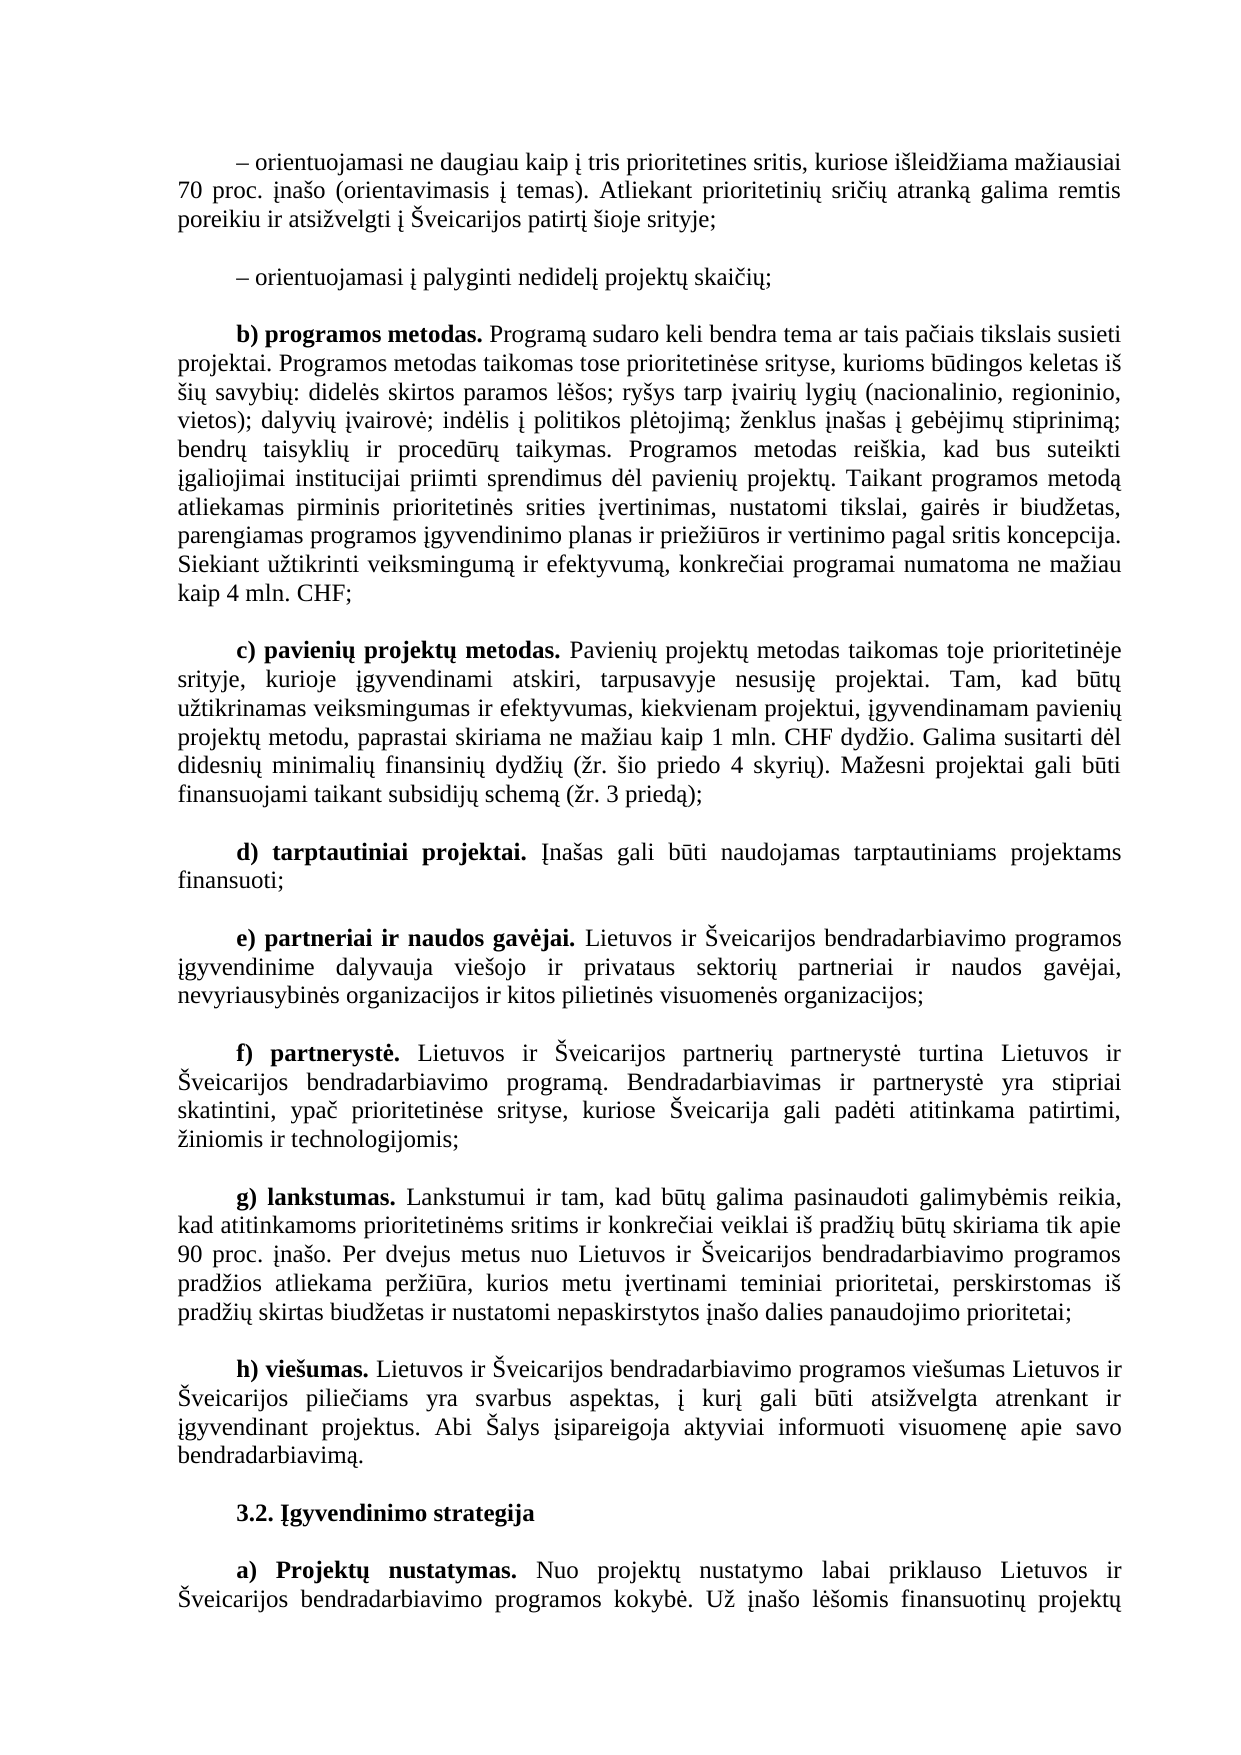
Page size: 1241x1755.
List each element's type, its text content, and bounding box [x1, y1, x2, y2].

text d) tarptautiniai projektai. Įnašas gali būti naudojamas tarptautiniams projektams finansuoti; [177, 837, 1122, 894]
text – orientuojamasi ne daugiau kaip į tris prioritetines sritis, kuriose išleidžiama mažiausiai 70 proc. įnašo (orientavimasis į temas). Atliekant prioritetinių sričių atranką galima remtis poreikiu ir atsižvelgti į Šveicarijos patirtį šioje srityje; [177, 147, 1122, 233]
text e) partneriai ir naudos gavėjai. Lietuvos ir Šveicarijos bendradarbiavimo programos įgyvendinime dalyvauja viešojo ir privataus sektorių partneriai ir naudos gavėjai, nevyriausybinės organizacijos ir kitos pilietinės visuomenės organizacijos; [177, 923, 1122, 1009]
text c) pavienių projektų metodas. Pavienių projektų metodas taikomas toje prioritetinėje srityje, kurioje įgyvendinami atskiri, tarpusavyje nesusiję projektai. Tam, kad būtų užtikrinamas veiksmingumas ir efektyvumas, kiekvienam projektui, įgyvendinamam pavienių projektų metodu, paprastai skiriama ne mažiau kaip 1 mln. CHF dydžio. Galima susitarti dėl didesnių minimalių finansinių dydžių (žr. šio priedo 4 skyrių). Mažesni projektai gali būti finansuojami taikant subsidijų schemą (žr. 3 priedą); [177, 636, 1122, 808]
text 3.2. Įgyvendinimo strategija [177, 1498, 1122, 1527]
text b) programos metodas. Programą sudaro keli bendra tema ar tais pačiais tikslais susieti projektai. Programos metodas taikomas tose prioritetinėse srityse, kurioms būdingos keletas iš šių savybių: didelės skirtos paramos lėšos; ryšys tarp įvairių lygių (nacionalinio, regioninio, vietos); dalyvių įvairovė; indėlis į politikos plėtojimą; ženklus įnašas į gebėjimų stiprinimą; bendrų taisyklių ir procedūrų taikymas. Programos metodas reiškia, kad bus suteikti įgaliojimai institucijai priimti sprendimus dėl pavienių projektų. Taikant programos metodą atliekamas pirminis prioritetinės srities įvertinimas, nustatomi tikslai, gairės ir biudžetas, parengiamas programos įgyvendinimo planas ir priežiūros ir vertinimo pagal sritis koncepcija. Siekiant užtikrinti veiksmingumą ir efektyvumą, konkrečiai programai numatoma ne mažiau kaip 4 mln. CHF; [177, 319, 1122, 607]
text a) Projektų nustatymas. Nuo projektų nustatymo labai priklauso Lietuvos ir Šveicarijos bendradarbiavimo programos kokybė. Už įnašo lėšomis finansuotinų projektų [177, 1556, 1122, 1613]
text g) lankstumas. Lankstumui ir tam, kad būtų galima pasinaudoti galimybėmis reikia, kad atitinkamoms prioritetinėms sritims ir konkrečiai veiklai iš pradžių būtų skiriama tik apie 90 proc. įnašo. Per dvejus metus nuo Lietuvos ir Šveicarijos bendradarbiavimo programos pradžios atliekama peržiūra, kurios metu įvertinami teminiai prioritetai, perskirstomas iš pradžių skirtas biudžetas ir nustatomi nepaskirstytos įnašo dalies panaudojimo prioritetai; [177, 1182, 1122, 1326]
text – orientuojamasi į palyginti nedidelį projektų skaičių; [177, 262, 1122, 291]
text h) viešumas. Lietuvos ir Šveicarijos bendradarbiavimo programos viešumas Lietuvos ir Šveicarijos piliečiams yra svarbus aspektas, į kurį gali būti atsižvelgta atrenkant ir įgyvendinant projektus. Abi Šalys įsipareigoja aktyviai informuoti visuomenę apie savo bendradarbiavimą. [177, 1354, 1122, 1469]
text f) partnerystė. Lietuvos ir Šveicarijos partnerių partnerystė turtina Lietuvos ir Šveicarijos bendradarbiavimo programą. Bendradarbiavimas ir partnerystė yra stipriai skatintini, ypač prioritetinėse srityse, kuriose Šveicarija gali padėti atitinkama patirtimi, žiniomis ir technologijomis; [177, 1038, 1122, 1153]
